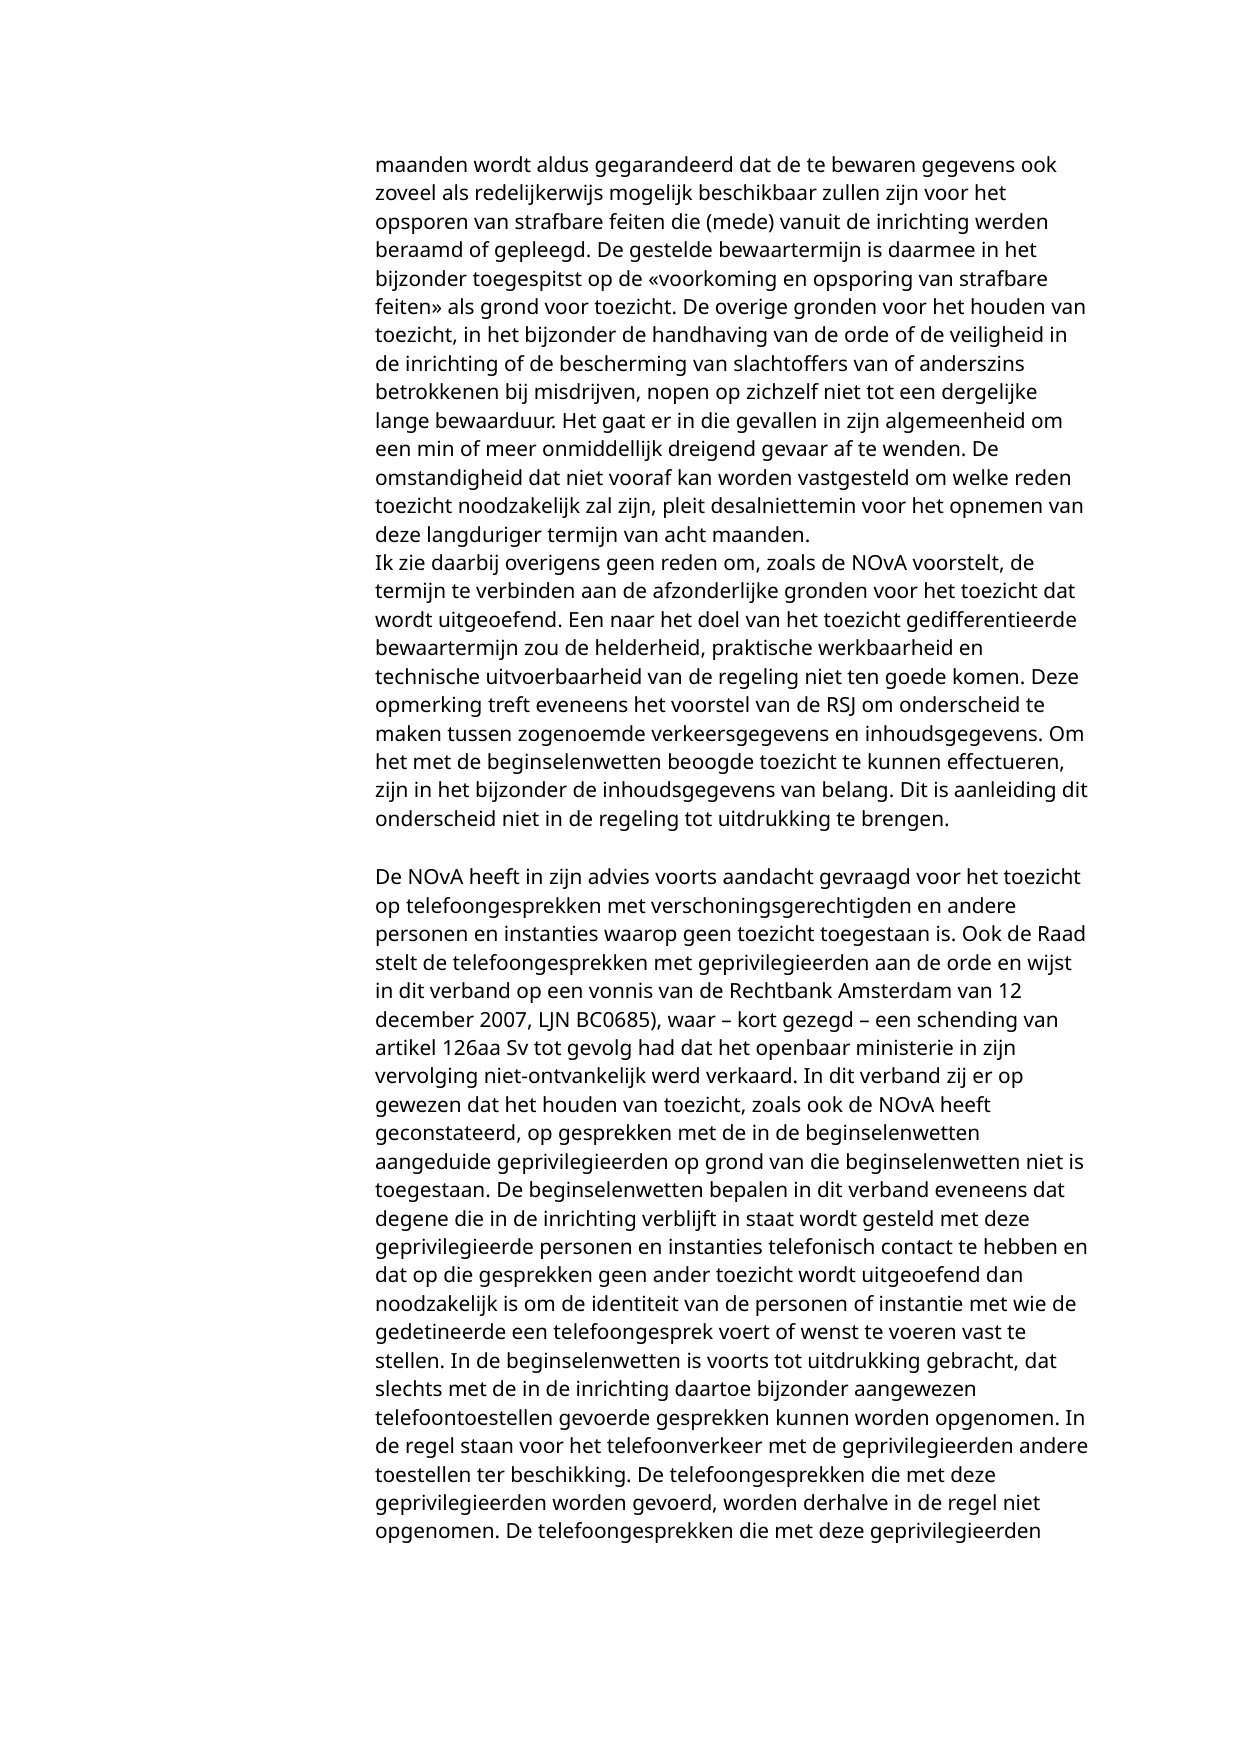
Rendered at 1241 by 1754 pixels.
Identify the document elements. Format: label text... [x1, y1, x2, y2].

text maanden wordt aldus gegarandeerd dat de te bewaren gegevens ook zoveel als redelijkerwijs mogelijk beschikbaar zullen zijn voor het opsporen van strafbare feiten die (mede) vanuit de inrichting werden beraamd of gepleegd. De gestelde bewaartermijn is daarmee in het bijzonder toegespitst op de «voorkoming en opsporing van strafbare feiten» als grond voor toezicht. De overige gronden voor het houden van toezicht, in het bijzonder de handhaving van de orde of de veiligheid in de inrichting of de bescherming van slachtoffers van of anderszins betrokkenen bij misdrijven, nopen op zichzelf niet tot een dergelijke lange bewaarduur. Het gaat er in die gevallen in zijn algemeenheid om een min of meer onmiddellijk dreigend gevaar af te wenden. De omstandigheid dat niet vooraf kan worden vastgesteld om welke reden toezicht noodzakelijk zal zijn, pleit desalniettemin voor het opnemen van deze langduriger termijn van acht maanden. [375, 150, 1090, 548]
text Ik zie daarbij overigens geen reden om, zoals de NOvA voorstelt, de termijn te verbinden aan de afzonderlijke gronden voor het toezicht dat wordt uitgeoefend. Een naar het doel van het toezicht gedifferentieerde bewaartermijn zou de helderheid, praktische werkbaarheid en technische uitvoerbaarheid van de regeling niet ten goede komen. Deze opmerking treft eveneens het voorstel van de RSJ om onderscheid te maken tussen zogenoemde verkeersgegevens en inhoudsgegevens. Om het met de beginselenwetten beoogde toezicht te kunnen effectueren, zijn in het bijzonder de inhoudsgegevens van belang. Dit is aanleiding dit onderscheid niet in de regeling tot uitdrukking te brengen. [375, 548, 1090, 832]
text De NOvA heeft in zijn advies voorts aandacht gevraagd voor het toezicht op telefoongesprekken met verschoningsgerechtigden en andere personen en instanties waarop geen toezicht toegestaan is. Ook de Raad stelt de telefoongesprekken met geprivilegieerden aan de orde en wijst in dit verband op een vonnis van de Rechtbank Amsterdam van 12 december 2007, LJN BC0685), waar – kort gezegd – een schending van artikel 126aa Sv tot gevolg had dat het openbaar ministerie in zijn vervolging niet-ontvankelijk werd verkaard. In dit verband zij er op gewezen dat het houden van toezicht, zoals ook de NOvA heeft geconstateerd, op gesprekken met de in de beginselenwetten aangeduide geprivilegieerden op grond van die beginselenwetten niet is toegestaan. De beginselenwetten bepalen in dit verband eveneens dat degene die in de inrichting verblijft in staat wordt gesteld met deze geprivilegieerde personen en instanties telefonisch contact te hebben en dat op die gesprekken geen ander toezicht wordt uitgeoefend dan noodzakelijk is om de identiteit van de personen of instantie met wie de gedetineerde een telefoongesprek voert of wenst te voeren vast te stellen. In de beginselenwetten is voorts tot uitdrukking gebracht, dat slechts met de in de inrichting daartoe bijzonder aangewezen telefoontoestellen gevoerde gesprekken kunnen worden opgenomen. In de regel staan voor het telefoonverkeer met de geprivilegieerden andere toestellen ter beschikking. De telefoongesprekken die met deze geprivilegieerden worden gevoerd, worden derhalve in de regel niet opgenomen. De telefoongesprekken die met deze geprivilegieerden [375, 862, 1090, 1545]
